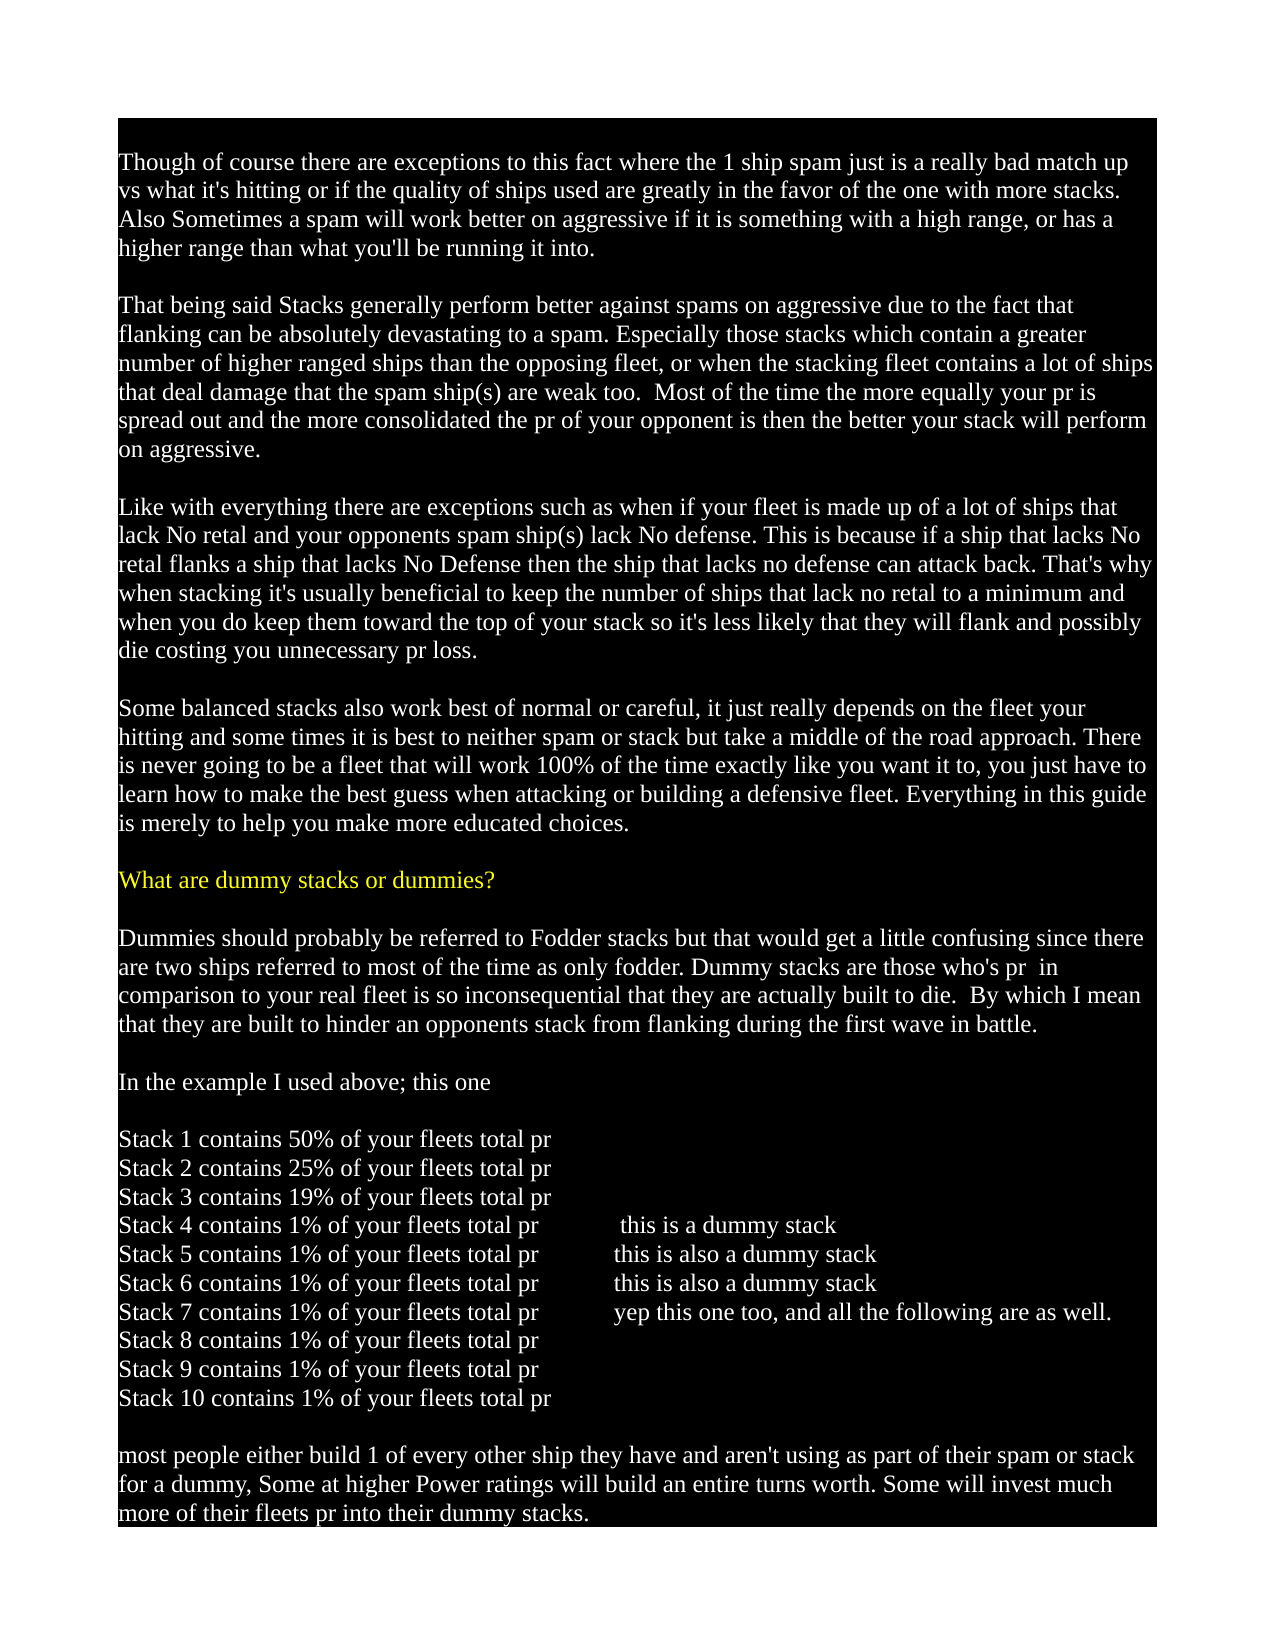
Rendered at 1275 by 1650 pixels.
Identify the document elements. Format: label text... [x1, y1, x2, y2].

text Stack 3 contains 19% of your fleets total pr [118, 1182, 1157, 1211]
text Though of course there are exceptions to this fact where the 1 ship spam just is a really bad match up vs what it's hitting or if the quality of ships used are greatly in the favor of the one with more stacks. Also Sometimes a spam will work better on aggressive if it is something with a high range, or has a higher range than what you'll be running it into. [118, 147, 1157, 262]
text In the example I used above; this one [118, 1067, 1157, 1096]
text Stack 9 contains 1% of your fleets total pr [118, 1354, 1157, 1383]
text Stack 7 contains 1% of your fleets total pr yep this one too, and all the following are as well. [118, 1297, 1157, 1326]
text Stack 2 contains 25% of your fleets total pr [118, 1153, 1157, 1182]
text Stack 1 contains 50% of your fleets total pr [118, 1124, 1157, 1153]
text most people either build 1 of every other ship they have and aren't using as part of their spam or stack for a dummy, Some at higher Power ratings will build an entire turns worth. Some will invest much more of their fleets pr into their dummy stacks. [118, 1441, 1157, 1527]
text Like with everything there are exceptions such as when if your fleet is made up of a lot of ships that lack No retal and your opponents spam ship(s) lack No defense. This is because if a ship that lacks No retal flanks a ship that lacks No Defense then the ship that lacks no defense can attack back. That's why when stacking it's usually beneficial to keep the number of ships that lack no retal to a minimum and when you do keep them toward the top of your stack so it's less likely that they will flank and possibly die costing you unnecessary pr loss. [118, 492, 1157, 664]
text Dummies should probably be referred to Fodder stacks but that would get a little confusing since there are two ships referred to most of the time as only fodder. Dummy stacks are those who's pr in comparison to your real fleet is so inconsequential that they are actually built to die. By which I mean that they are built to hinder an opponents stack from flanking during the first wave in battle. [118, 923, 1157, 1038]
text That being said Stacks generally perform better against spams on aggressive due to the fact that flanking can be absolutely devastating to a spam. Especially those stacks which contain a greater number of higher ranged ships than the opposing fleet, or when the stacking fleet contains a lot of ships that deal damage that the spam ship(s) are weak too. Most of the time the more equally your pr is spread out and the more consolidated the pr of your opponent is then the better your stack will perform on aggressive. [118, 291, 1157, 463]
text Stack 4 contains 1% of your fleets total pr this is a dummy stack [118, 1211, 1157, 1239]
text Stack 6 contains 1% of your fleets total pr this is also a dummy stack [118, 1268, 1157, 1297]
text Stack 5 contains 1% of your fleets total pr this is also a dummy stack [118, 1239, 1157, 1268]
text Stack 8 contains 1% of your fleets total pr [118, 1326, 1157, 1354]
text Stack 10 contains 1% of your fleets total pr [118, 1383, 1157, 1412]
text Some balanced stacks also work best of normal or careful, it just really depends on the fleet your hitting and some times it is best to neither spam or stack but take a middle of the road approach. There is never going to be a fleet that will work 100% of the time exactly like you want it to, you just have to learn how to make the best guess when attacking or building a defensive fleet. Everything in this guide is merely to help you make more educated choices. [118, 693, 1157, 837]
text What are dummy stacks or dummies? [118, 866, 1157, 894]
